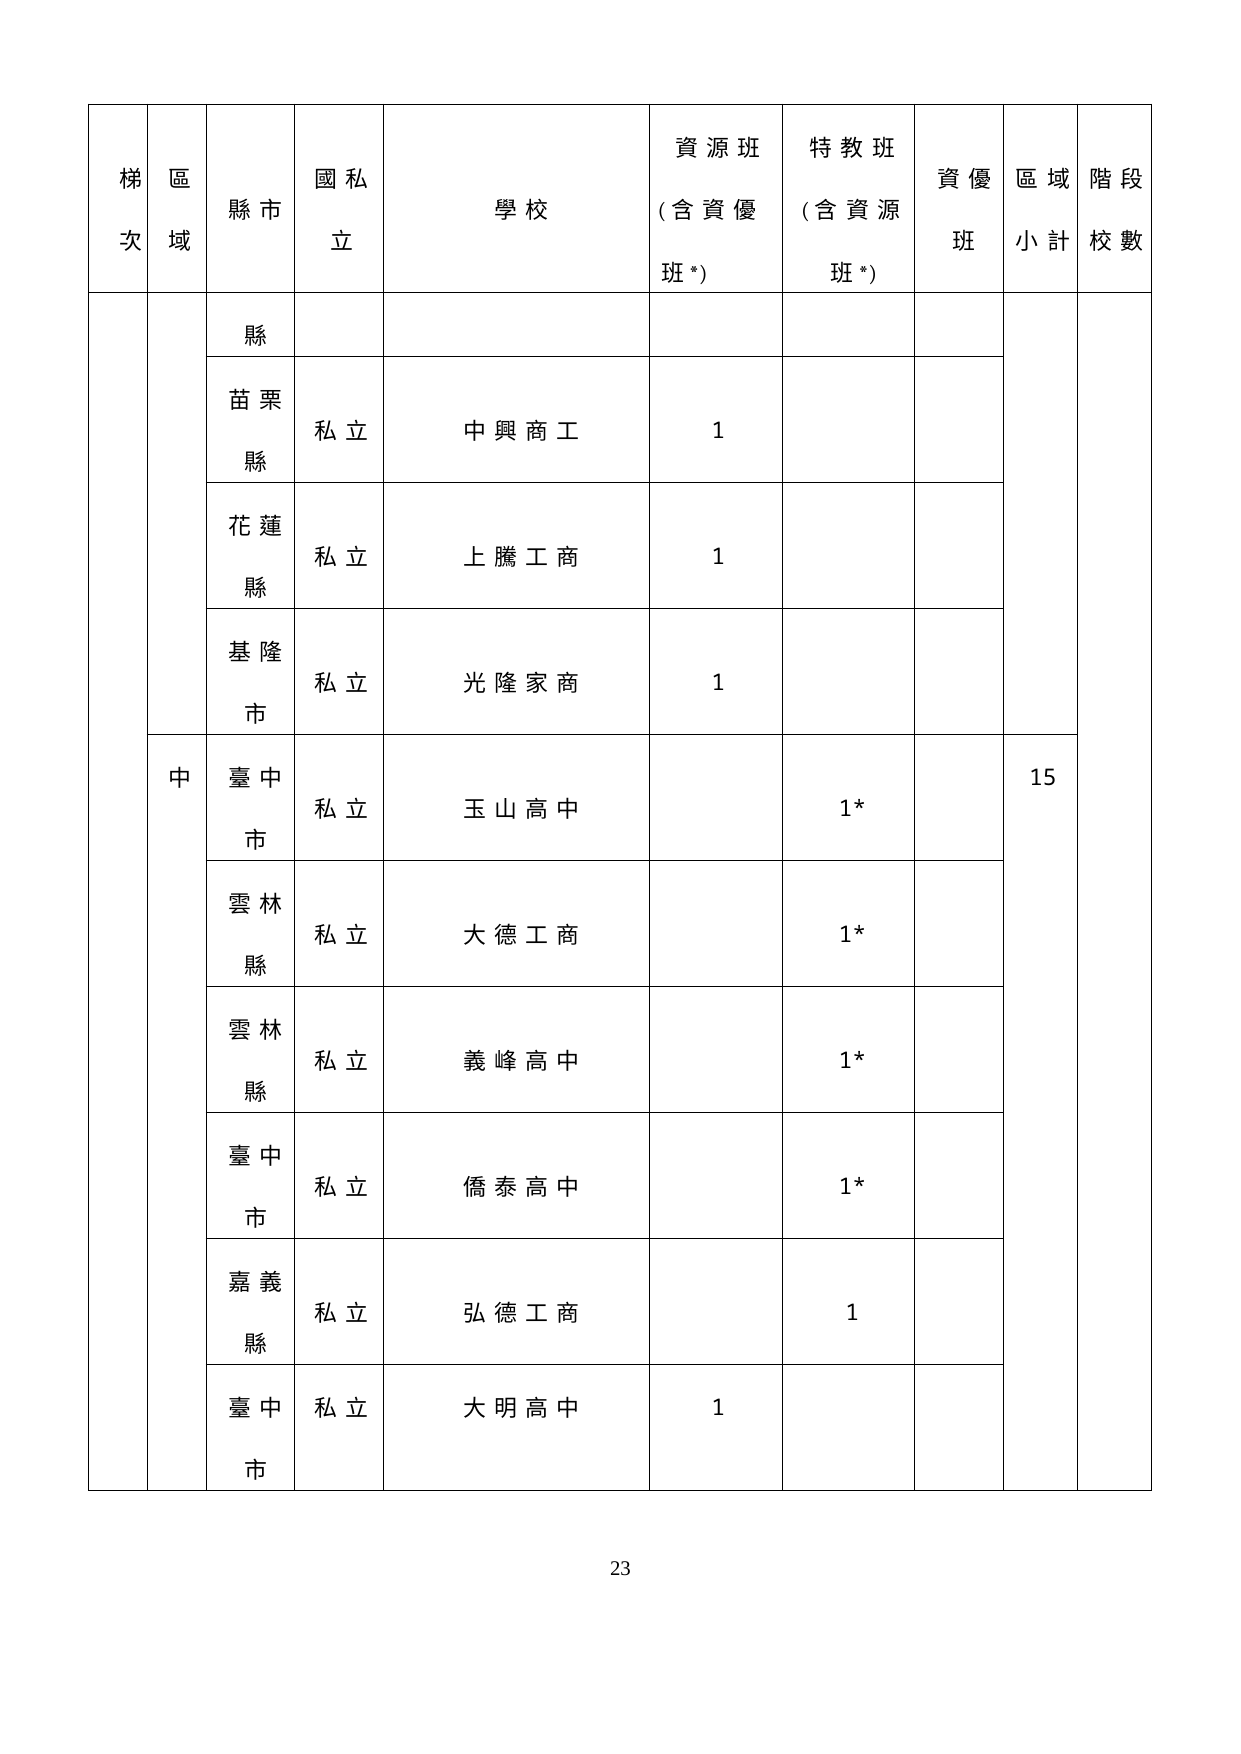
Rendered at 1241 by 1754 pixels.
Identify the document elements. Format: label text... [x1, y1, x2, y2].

table_cell 弘德工商 [384, 1239, 649, 1364]
table_cell 1* [783, 1113, 914, 1238]
table_cell [783, 357, 914, 482]
table_cell 中興商工 [384, 357, 649, 482]
table_header 階段 校數 [1078, 105, 1151, 292]
table_cell [915, 483, 1003, 608]
table_cell 嘉義縣 [207, 1239, 294, 1364]
table_cell 私立 [295, 1113, 383, 1238]
table_cell 私立 [295, 861, 383, 986]
table_cell 1 [650, 357, 782, 482]
table_cell [650, 735, 782, 860]
table_cell 義峰高中 [384, 987, 649, 1112]
table_header 特教班 (含資源班*) [783, 105, 914, 292]
table_cell [384, 293, 649, 356]
table_cell 縣 [207, 293, 294, 356]
table_cell [915, 1365, 1003, 1490]
table_cell [148, 293, 206, 734]
table_cell [650, 987, 782, 1112]
table_cell [783, 1365, 914, 1490]
table_cell 苗栗縣 [207, 357, 294, 482]
table_cell 上騰工商 [384, 483, 649, 608]
table_cell 1* [783, 861, 914, 986]
table_header 區域 [148, 105, 206, 292]
table_cell [650, 293, 782, 356]
table_header 縣市 [207, 105, 294, 292]
table_cell [915, 609, 1003, 734]
table_cell 私立 [295, 609, 383, 734]
table_cell 僑泰高中 [384, 1113, 649, 1238]
table_cell [915, 735, 1003, 860]
table_cell [295, 293, 383, 356]
table_cell [915, 861, 1003, 986]
table_cell 私立 [295, 1239, 383, 1364]
table_cell [783, 609, 914, 734]
table_cell 1 [650, 609, 782, 734]
table_cell [1004, 293, 1077, 734]
table_header 資優班 [915, 105, 1003, 292]
table_cell 1 [650, 1365, 782, 1490]
table_cell 花蓮縣 [207, 483, 294, 608]
table_cell [915, 987, 1003, 1112]
table_header 區域 小計 [1004, 105, 1077, 292]
table_cell 光隆家商 [384, 609, 649, 734]
table_cell 1 [783, 1239, 914, 1364]
table_cell [1078, 293, 1151, 1490]
table_header 學校 [384, 105, 649, 292]
table_cell 中 [148, 735, 206, 1490]
table_header 梯次 [89, 105, 147, 292]
table_cell 雲林縣 [207, 987, 294, 1112]
table_cell 私立 [295, 735, 383, 860]
table_cell 大明高中 [384, 1365, 649, 1490]
table_cell [650, 1239, 782, 1364]
table_cell 臺中市 [207, 735, 294, 860]
table_cell 私立 [295, 987, 383, 1112]
table_cell 1* [783, 987, 914, 1112]
table_header 資源班 (含資優班*) [650, 105, 782, 292]
table_cell 私立 [295, 357, 383, 482]
table_cell [915, 293, 1003, 356]
table_cell [650, 861, 782, 986]
table_cell [915, 1239, 1003, 1364]
table_cell 1 [650, 483, 782, 608]
table_cell 1* [783, 735, 914, 860]
table_cell 臺中市 [207, 1113, 294, 1238]
table_cell [783, 293, 914, 356]
table_cell 臺中市 [207, 1365, 294, 1490]
table_cell 私立 [295, 1365, 383, 1490]
table_cell 私立 [295, 483, 383, 608]
table_cell [915, 1113, 1003, 1238]
table_cell [915, 357, 1003, 482]
table_cell 大德工商 [384, 861, 649, 986]
table_cell [783, 483, 914, 608]
table_cell 玉山高中 [384, 735, 649, 860]
table_cell 基隆市 [207, 609, 294, 734]
table_cell 雲林縣 [207, 861, 294, 986]
table_cell 15 [1004, 735, 1077, 1490]
table_header 國私立 [295, 105, 383, 292]
table_cell [89, 293, 147, 1490]
table_cell [650, 1113, 782, 1238]
